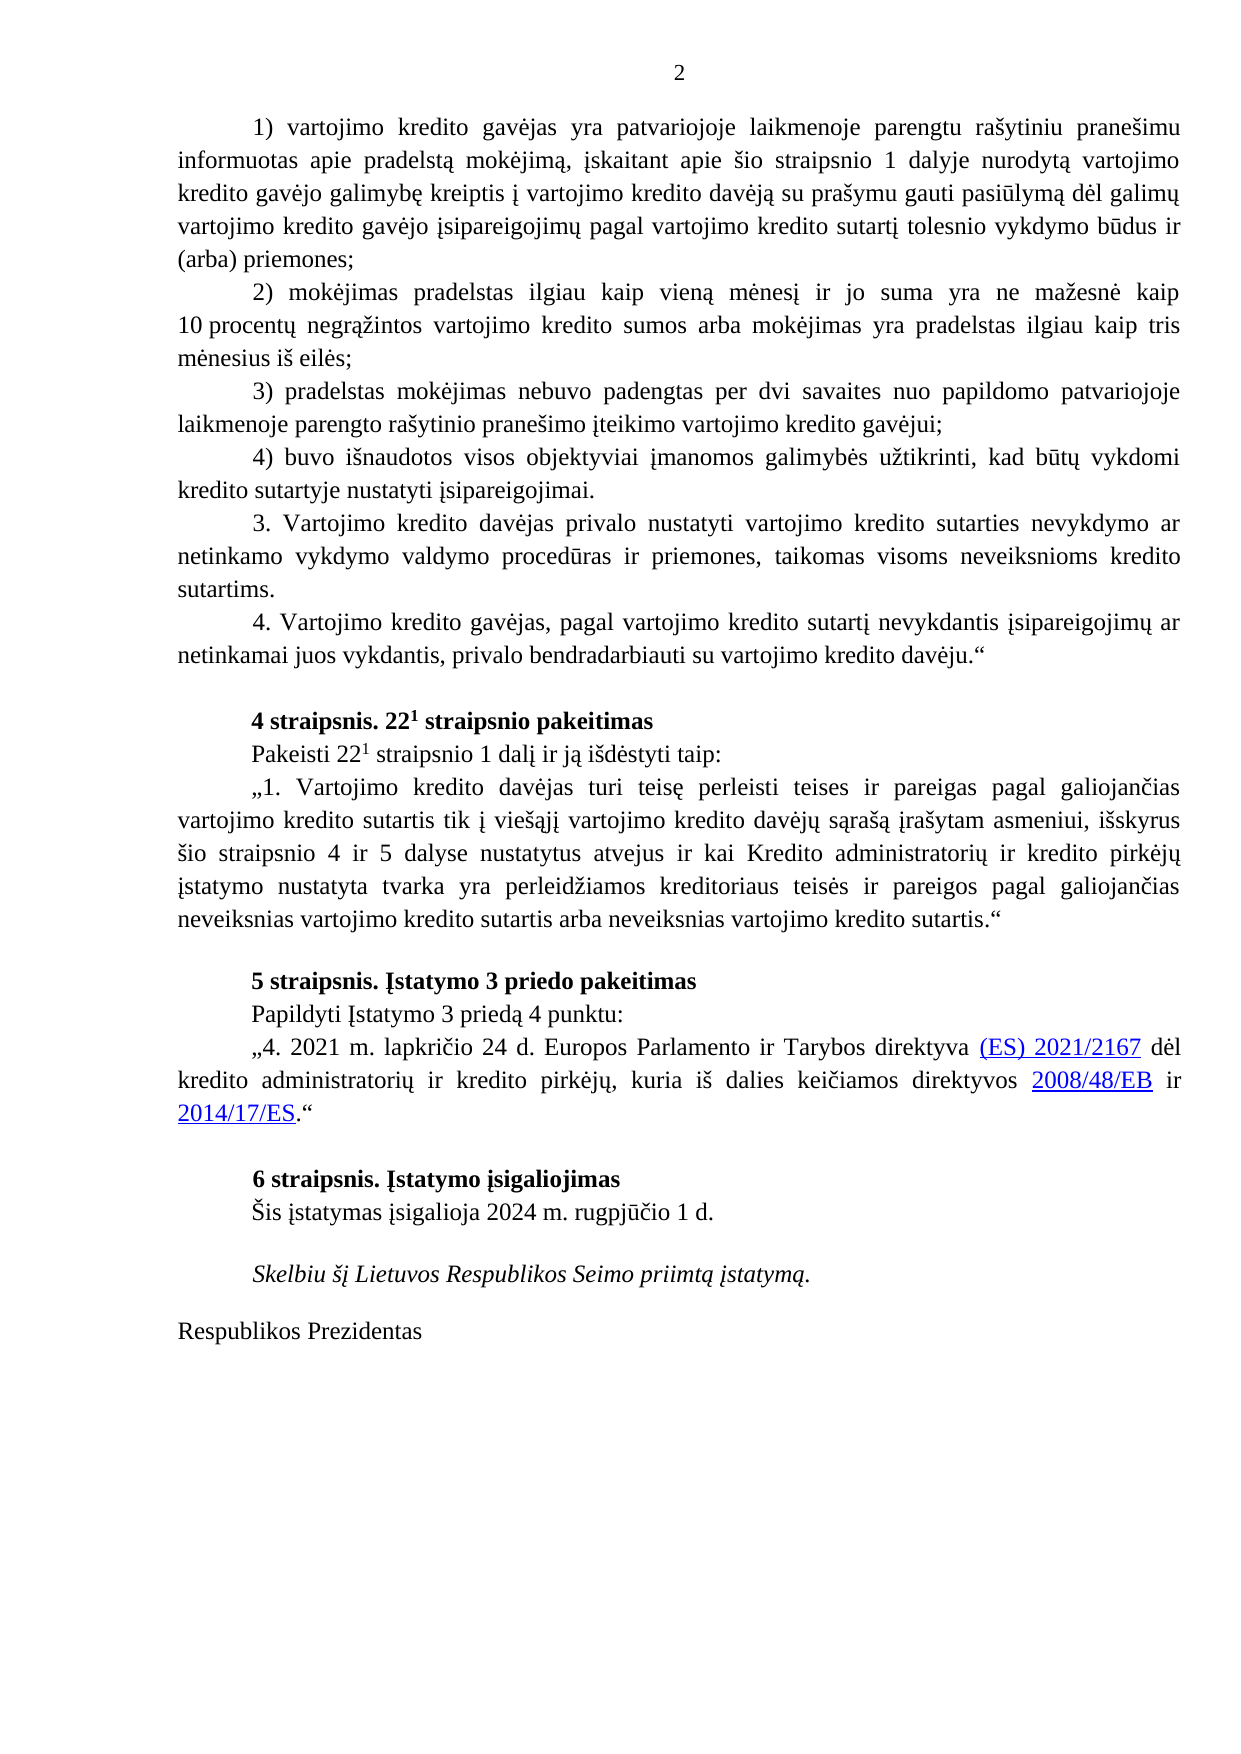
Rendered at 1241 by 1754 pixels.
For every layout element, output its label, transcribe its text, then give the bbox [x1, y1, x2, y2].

text 4 straipsnis. 221 straipsnio pakeitimas [177, 706, 1181, 735]
text Šis įstatymas įsigalioja 2024 m. rugpjūčio 1 d. [177, 1197, 1181, 1226]
text 6 straipsnis. Įstatymo įsigaliojimas [177, 1164, 1181, 1193]
text 2) mokėjimas pradelstas ilgiau kaip vieną mėnesį ir jo suma yra ne mažesnė kaip 10 procentų negrąžintos vartojimo kredito sumos arba mokėjimas yra pradelstas ilgiau kaip tris mėnesius iš eilės; [177, 277, 1181, 372]
text 3. Vartojimo kredito davėjas privalo nustatyti vartojimo kredito sutarties nevykdymo ar netinkamo vykdymo valdymo procedūras ir priemones, taikomas visoms neveiksnioms kredito sutartims. [177, 508, 1181, 603]
text 4. Vartojimo kredito gavėjas, pagal vartojimo kredito sutartį nevykdantis įsipareigojimų ar netinkamai juos vykdantis, privalo bendradarbiauti su vartojimo kredito davėju.“ [177, 607, 1181, 669]
text 5 straipsnis. Įstatymo 3 priedo pakeitimas [177, 966, 1181, 995]
text „4. 2021 m. lapkričio 24 d. Europos Parlamento ir Tarybos direktyva (ES) 2021/2167 dėl kredito administratorių ir kredito pirkėjų, kuria iš dalies keičiamos direktyvos 2008/48/EB ir 2014/17/ES.“ [177, 1032, 1181, 1127]
text Respublikos Prezidentas [177, 1316, 1181, 1345]
text 3) pradelstas mokėjimas nebuvo padengtas per dvi savaites nuo papildomo patvariojoje laikmenoje parengto rašytinio pranešimo įteikimo vartojimo kredito gavėjui; [177, 376, 1181, 438]
text Skelbiu šį Lietuvos Respublikos Seimo priimtą įstatymą. [177, 1259, 1181, 1288]
text Pakeisti 221 straipsnio 1 dalį ir ją išdėstyti taip: [177, 739, 1181, 768]
text 4) buvo išnaudotos visos objektyviai įmanomos galimybės užtikrinti, kad būtų vykdomi kredito sutartyje nustatyti įsipareigojimai. [177, 442, 1181, 504]
text „1. Vartojimo kredito davėjas turi teisę perleisti teises ir pareigas pagal galiojančias vartojimo kredito sutartis tik į viešąjį vartojimo kredito davėjų sąrašą įrašytam asmeniui, išskyrus šio straipsnio 4 ir 5 dalyse nustatytus atvejus ir kai Kredito administratorių ir kredito pirkėjų įstatymo nustatyta tvarka yra perleidžiamos kreditoriaus teisės ir pareigos pagal galiojančias neveiksnias vartojimo kredito sutartis arba neveiksnias vartojimo kredito sutartis.“ [177, 772, 1181, 933]
text 1) vartojimo kredito gavėjas yra patvariojoje laikmenoje parengtu rašytiniu pranešimu informuotas apie pradelstą mokėjimą, įskaitant apie šio straipsnio 1 dalyje nurodytą vartojimo kredito gavėjo galimybę kreiptis į vartojimo kredito davėją su prašymu gauti pasiūlymą dėl galimų vartojimo kredito gavėjo įsipareigojimų pagal vartojimo kredito sutartį tolesnio vykdymo būdus ir (arba) priemones; [177, 112, 1181, 273]
text Papildyti Įstatymo 3 priedą 4 punktu: [177, 999, 1181, 1028]
